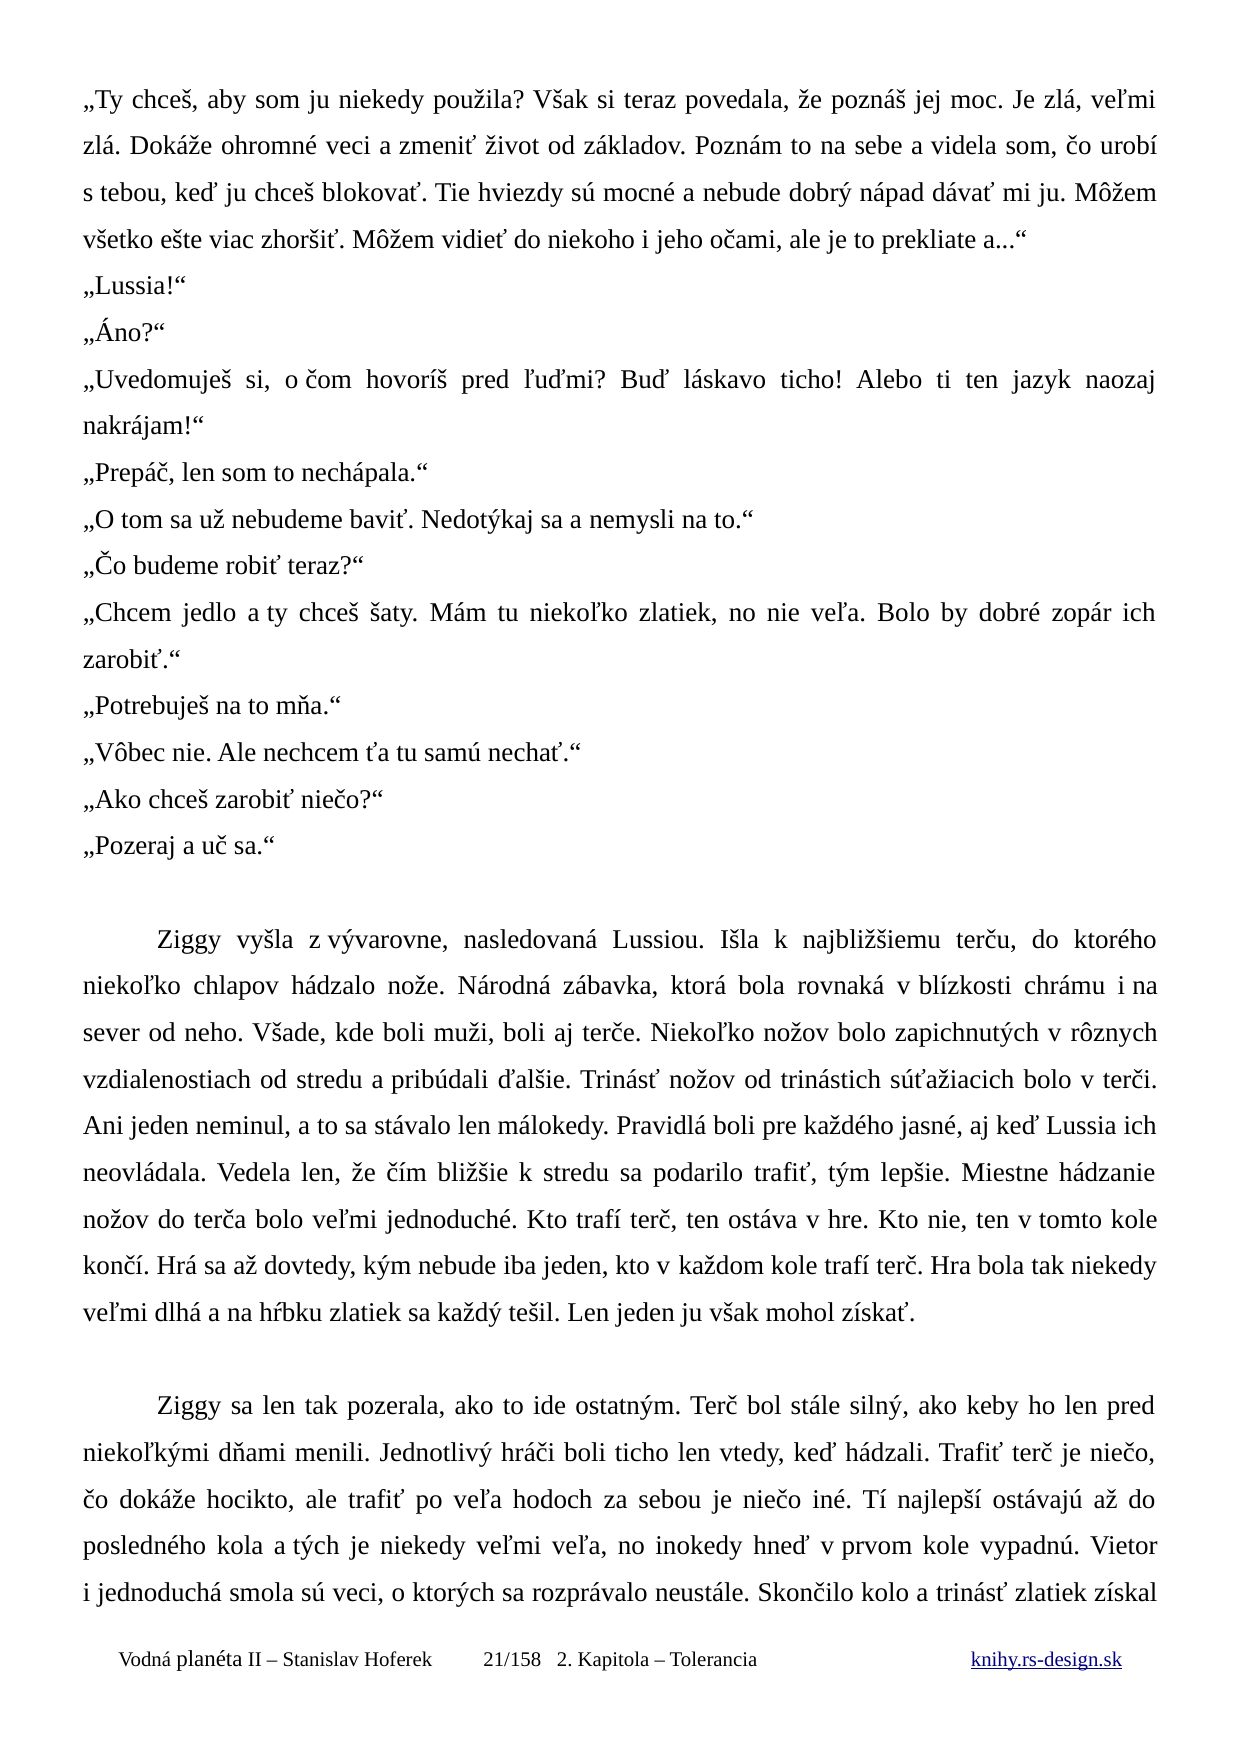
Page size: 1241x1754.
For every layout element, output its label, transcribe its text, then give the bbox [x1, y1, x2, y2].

text „Uvedomuješ si, o čom hovoríš pred ľuďmi? Buď láskavo ticho! Alebo ti ten jazyk naozaj nakrájam!“ [83, 363, 1157, 441]
text „Áno?“ [83, 316, 1157, 347]
text „Potrebuješ na to mňa.“ [83, 689, 1157, 721]
text „Čo budeme robiť teraz?“ [83, 549, 1157, 581]
text „Prepáč, len som to nechápala.“ [83, 456, 1157, 487]
text „O tom sa už nebudeme baviť. Nedotýkaj sa a nemysli na to.“ [83, 503, 1157, 534]
text „Vôbec nie. Ale nechcem ťa tu samú nechať.“ [83, 736, 1157, 767]
text „Pozeraj a uč sa.“ [83, 829, 1157, 861]
text „Ty chceš, aby som ju niekedy použila? Však si teraz povedala, že poznáš jej moc. Je zlá, veľmi zlá. Dokáže ohromné veci a zmeniť život od základov. Poznám to na sebe a videla som, čo urobí s tebou, keď ju chceš blokovať. Tie hviezdy sú mocné a nebude dobrý nápad dávať mi ju. Môžem všetko ešte viac zhoršiť. Môžem vidieť do niekoho i jeho očami, ale je to prekliate a...“ [83, 83, 1157, 254]
text „Lussia!“ [83, 269, 1157, 301]
text „Chcem jedlo a ty chceš šaty. Mám tu niekoľko zlatiek, no nie veľa. Bolo by dobré zopár ich zarobiť.“ [83, 596, 1157, 674]
text „Ako chceš zarobiť niečo?“ [83, 783, 1157, 814]
text Ziggy sa len tak pozerala, ako to ide ostatným. Terč bol stále silný, ako keby ho len pred niekoľkými dňami menili. Jednotlivý hráči boli ticho len vtedy, keď hádzali. Trafiť terč je niečo, čo dokáže hocikto, ale trafiť po veľa hodoch za sebou je niečo iné. Tí najlepší ostávajú až do posledného kola a tých je niekedy veľmi veľa, no inokedy hneď v prvom kole vypadnú. Vietor i jednoduchá smola sú veci, o ktorých sa rozprávalo neustále. Skončilo kolo a trinásť zlatiek získal [83, 1389, 1157, 1607]
text Ziggy vyšla z vývarovne, nasledovaná Lussiou. Išla k najbližšiemu terču, do ktorého niekoľko chlapov hádzalo nože. Národná zábavka, ktorá bola rovnaká v blízkosti chrámu i na sever od neho. Všade, kde boli muži, boli aj terče. Niekoľko nožov bolo zapichnutých v rôznych vzdialenostiach od stredu a pribúdali ďalšie. Trinásť nožov od trinástich súťažiacich bolo v terči. Ani jeden neminul, a to sa stávalo len málokedy. Pravidlá boli pre každého jasné, aj keď Lussia ich neovládala. Vedela len, že čím bližšie k stredu sa podarilo trafiť, tým lepšie. Miestne hádzanie nožov do terča bolo veľmi jednoduché. Kto trafí terč, ten ostáva v hre. Kto nie, ten v tomto kole končí. Hrá sa až dovtedy, kým nebude iba jeden, kto v každom kole trafí terč. Hra bola tak niekedy veľmi dlhá a na hŕbku zlatiek sa každý tešil. Len jeden ju však mohol získať. [83, 923, 1157, 1327]
